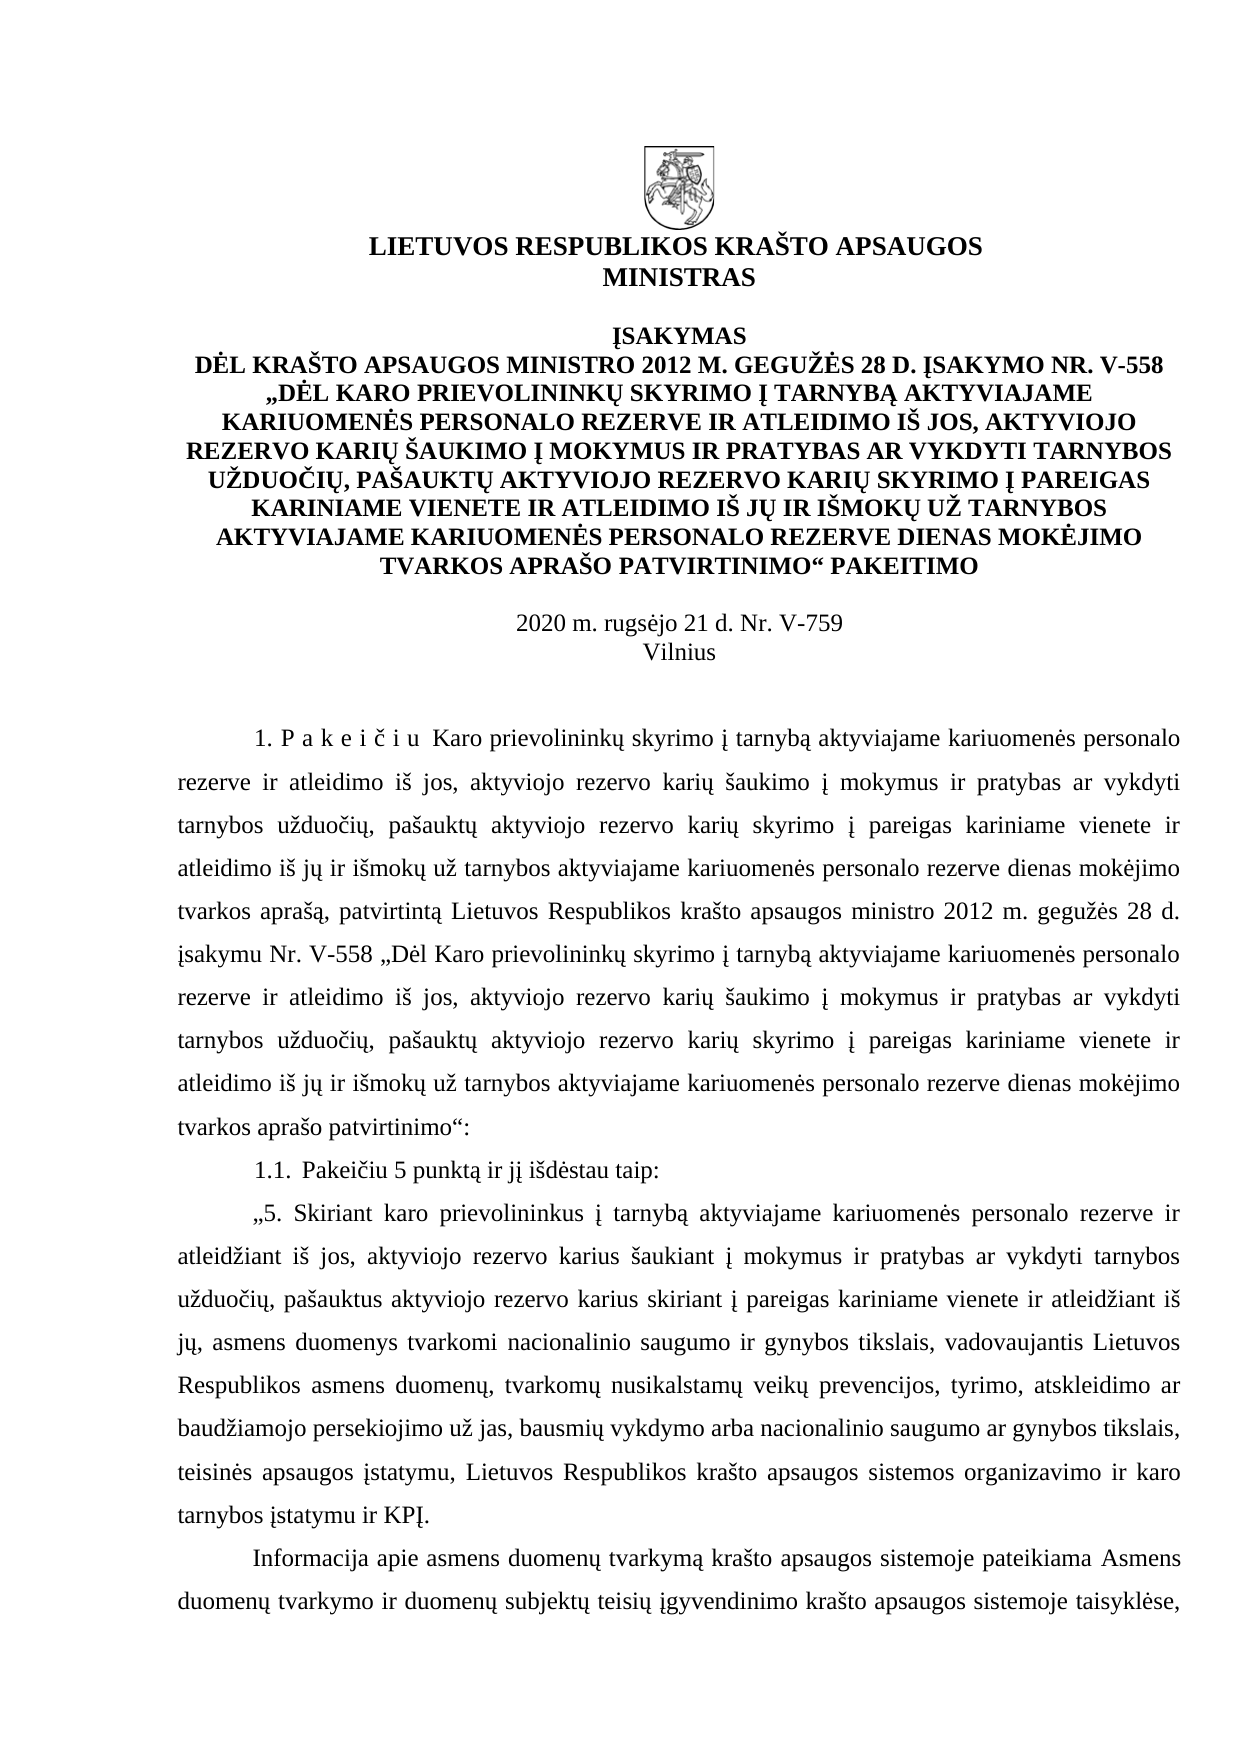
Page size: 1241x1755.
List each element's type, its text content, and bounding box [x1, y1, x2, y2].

text Informacija apie asmens duomenų tvarkymą krašto apsaugos sistemoje pateikiama Asmens duomenų tvarkymo ir duomenų subjektų teisių įgyvendinimo krašto apsaugos sistemoje taisyklėse, [177, 1543, 1181, 1615]
text [973, 308, 1152, 349]
text 1. P a k e i č i u Karo prievolininkų skyrimo į tarnybą aktyviajame kariuomenės personalo rezerve ir atleidimo iš jos, aktyviojo rezervo karių šaukimo į mokymus ir pratybas ar vykdyti tarnybos užduočių, pašauktų aktyviojo rezervo karių skyrimo į pareigas kariniame vienete ir atleidimo iš jų ir išmokų už tarnybos aktyviajame kariuomenės personalo rezerve dienas mokėjimo tvarkos aprašą, patvirtintą Lietuvos Respublikos krašto apsaugos ministro 2012 m. gegužės 28 d. įsakymu Nr. V-558 „Dėl Karo prievolininkų skyrimo į tarnybą aktyviajame kariuomenės personalo rezerve ir atleidimo iš jos, aktyviojo rezervo karių šaukimo į mokymus ir pratybas ar vykdyti tarnybos užduočių, pašauktų aktyviojo rezervo karių skyrimo į pareigas kariniame vienete ir atleidimo iš jų ir išmokų už tarnybos aktyviajame kariuomenės personalo rezerve dienas mokėjimo tvarkos aprašo patvirtinimo“: [177, 723, 1181, 1140]
text ĮSAKYMAS [177, 321, 972, 350]
text lietuvos respublikos krašto apsaugos ministras [177, 230, 1181, 292]
text [1153, 321, 1181, 350]
text 1.1. Pakeičiu 5 punktą ir jį išdėstau taip: [254, 1155, 1181, 1183]
text Vilnius [177, 637, 1181, 666]
text DĖL KRAŠTO APSAUGOS MINISTRO 2012 M. GEGUŽĖS 28 D. ĮSAKYMO NR. V-558 „DĖL KARO PRIEVOLININKŲ SKYRIMO Į TARNYBĄ AKTYVIAJAME KARIUOMENĖS PERSONALO REZERVE IR ATLEIDIMO IŠ JOS, AKTYVIOJO REZERVO KARIŲ ŠAUKIMO Į MOKYMUS IR PRATYBAS AR VYKDYTI TARNYBOS UŽDUOČIŲ, PAŠAUKTŲ AKTYVIOJO REZERVO KARIŲ SKYRIMO Į PAREIGAS KARINIAME VIENETE IR ATLEIDIMO IŠ JŲ IR IŠMOKŲ UŽ TARNYBOS AKTYVIAJAME KARIUOMENĖS PERSONALO REZERVE DIENAS MOKĖJIMO TVARKOS APRAŠo PATVIRTINIMO“ PAKEITIMO [177, 350, 1181, 580]
text 2020 m. rugsėjo 21 d. Nr. V-759 [177, 608, 1181, 637]
text „5. Skiriant karo prievolininkus į tarnybą aktyviajame kariuomenės personalo rezerve ir atleidžiant iš jos, aktyviojo rezervo karius šaukiant į mokymus ir pratybas ar vykdyti tarnybos užduočių, pašauktus aktyviojo rezervo karius skiriant į pareigas kariniame vienete ir atleidžiant iš jų, asmens duomenys tvarkomi nacionalinio saugumo ir gynybos tikslais, vadovaujantis Lietuvos Respublikos asmens duomenų, tvarkomų nusikalstamų veikų prevencijos, tyrimo, atskleidimo ar baudžiamojo persekiojimo už jas, bausmių vykdymo arba nacionalinio saugumo ar gynybos tikslais, teisinės apsaugos įstatymu, Lietuvos Respublikos krašto apsaugos sistemos organizavimo ir karo tarnybos įstatymu ir KPĮ. [177, 1198, 1181, 1528]
